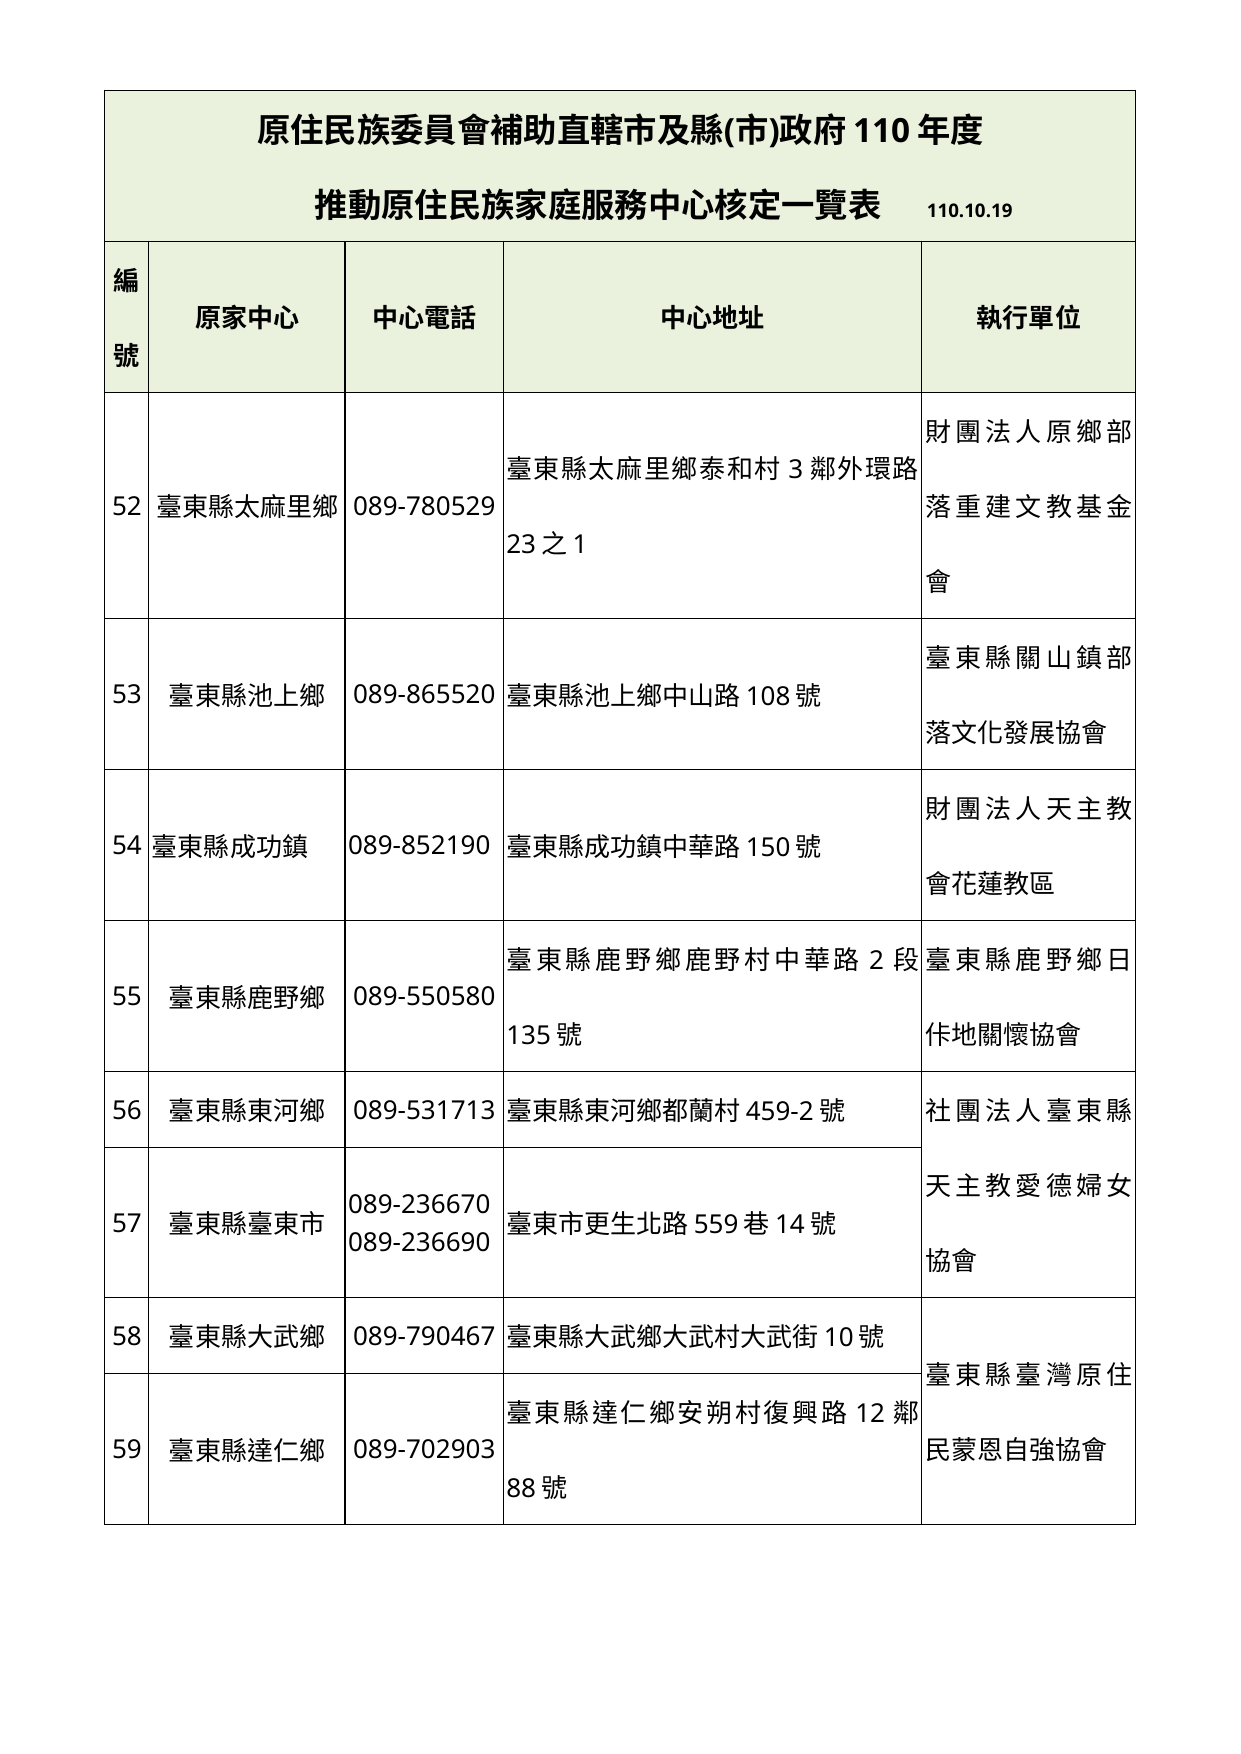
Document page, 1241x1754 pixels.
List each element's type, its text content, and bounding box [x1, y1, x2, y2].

table_cell 臺東市更生北路559巷14號 [504, 1148, 921, 1297]
table_cell 財團法人原鄉部落重建文教基金會 [922, 393, 1135, 618]
table_cell 58 [105, 1298, 148, 1373]
table_cell 臺東縣成功鎮 [149, 770, 344, 920]
table_cell 臺東縣大武鄉大武村大武街10號 [504, 1298, 921, 1373]
table_cell 原家中心 [149, 242, 344, 392]
table_cell 臺東縣東河鄉都蘭村459-2號 [504, 1072, 921, 1147]
table_cell 089-531713 [346, 1072, 503, 1147]
table_cell 59 [105, 1374, 148, 1524]
table_header 原住民族委員會補助直轄市及縣(市)政府110年度 推動原住民族家庭服務中心核定一覽表 110.10.19 [105, 91, 1135, 241]
table_cell 089-852190 [346, 770, 503, 920]
table_cell 56 [105, 1072, 148, 1147]
table_cell 臺東縣鹿野鄉鹿野村中華路2段135號 [504, 921, 921, 1071]
table_cell 089-550580 [346, 921, 503, 1071]
table_cell 臺東縣達仁鄉安朔村復興路12鄰88號 [504, 1374, 921, 1524]
table_cell 臺東縣達仁鄉 [149, 1374, 344, 1524]
table_cell 臺東縣成功鎮中華路150號 [504, 770, 921, 920]
table_cell 52 [105, 393, 148, 618]
table_cell 089-865520 [346, 619, 503, 769]
table_cell 執行單位 [922, 242, 1135, 392]
table_cell 編號 [105, 242, 148, 392]
table_cell 臺東縣池上鄉 [149, 619, 344, 769]
table_cell 54 [105, 770, 148, 920]
table_cell 089-702903 [346, 1374, 503, 1524]
table_cell 中心電話 [346, 242, 503, 392]
table_cell 089-236670 089-236690 [346, 1148, 503, 1297]
table_cell 089-790467 [346, 1298, 503, 1373]
table_cell 臺東縣關山鎮部落文化發展協會 [922, 619, 1135, 769]
table_cell 財團法人天主教會花蓮教區 [922, 770, 1135, 920]
table_cell 089-780529 [346, 393, 503, 618]
table_cell 臺東縣池上鄉中山路108號 [504, 619, 921, 769]
table_cell 中心地址 [504, 242, 921, 392]
table_cell 臺東縣臺灣原住民蒙恩自強協會 [922, 1298, 1135, 1524]
table_cell 55 [105, 921, 148, 1071]
table_cell 臺東縣太麻里鄉 [149, 393, 344, 618]
table_cell 臺東縣鹿野鄉 [149, 921, 344, 1071]
table_cell 臺東縣太麻里鄉泰和村3鄰外環路23之1 [504, 393, 921, 618]
table_cell 臺東縣臺東市 [149, 1148, 344, 1297]
table_cell 臺東縣東河鄉 [149, 1072, 344, 1147]
table_cell 社團法人臺東縣天主教愛德婦女協會 [922, 1072, 1135, 1297]
table_cell 53 [105, 619, 148, 769]
table_cell 57 [105, 1148, 148, 1297]
table_cell 臺東縣鹿野鄉日佧地關懷協會 [922, 921, 1135, 1071]
table_cell 臺東縣大武鄉 [149, 1298, 344, 1373]
